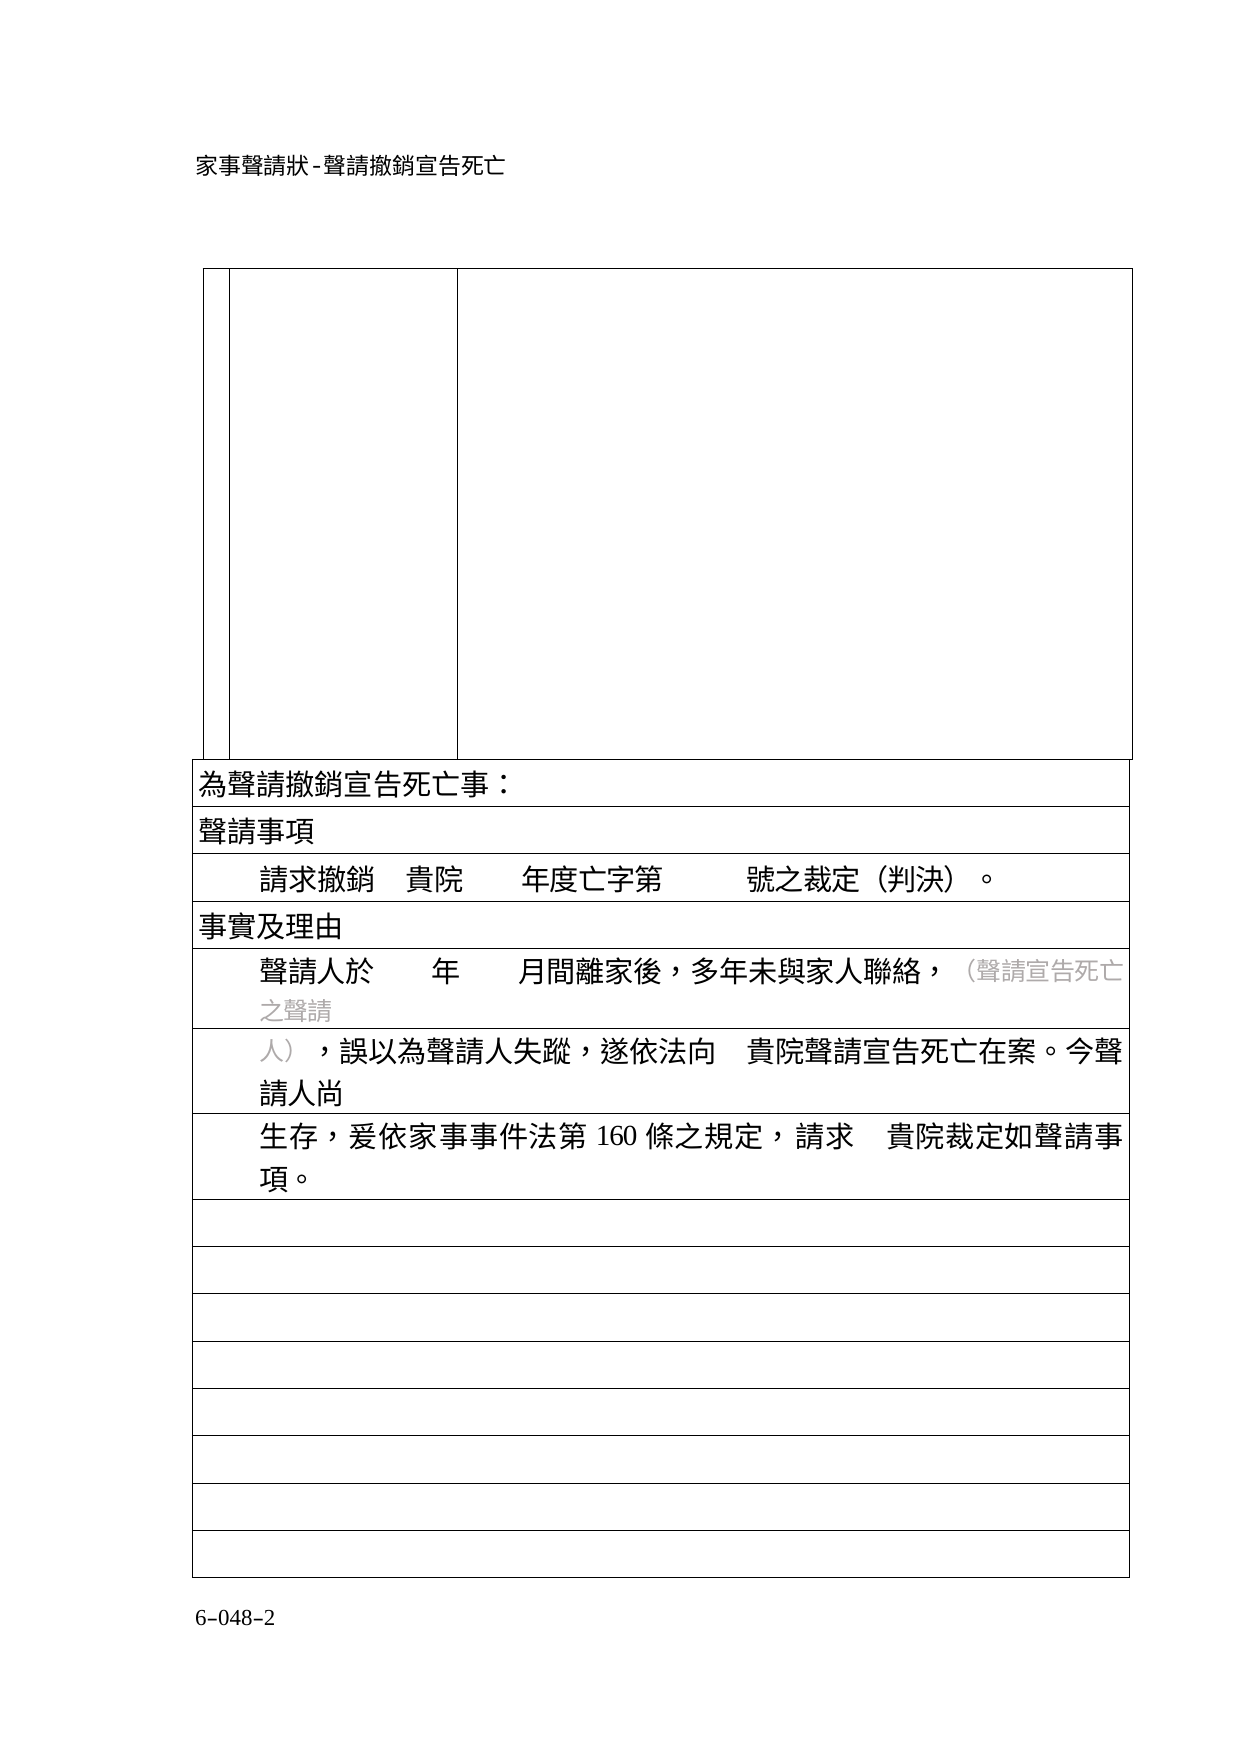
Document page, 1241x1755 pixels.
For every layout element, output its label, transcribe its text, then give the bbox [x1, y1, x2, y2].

table_cell [193, 1294, 1129, 1341]
table_cell [458, 269, 1132, 759]
table_cell [193, 1436, 1129, 1482]
table_cell 事實及理由 [193, 902, 1129, 948]
table_cell [193, 1531, 1129, 1577]
table_cell [204, 269, 229, 759]
table_cell [193, 1484, 1129, 1530]
table_cell 請求撤銷 貴院 年度亡字第 號之裁定（判決）。 [193, 854, 1129, 901]
table_cell 人），誤以為聲請人失蹤，遂依法向 貴院聲請宣告死亡在案。今聲請人尚 [193, 1029, 1129, 1113]
table_cell [230, 269, 457, 759]
table_cell 聲請人於 年 月間離家後，多年未與家人聯絡，（聲請宣告死亡之聲請 [193, 949, 1129, 1027]
table_cell [193, 268, 203, 759]
table_cell [193, 1342, 1129, 1388]
table_cell [193, 1200, 1129, 1246]
table_cell [193, 1247, 1129, 1293]
table_cell 生存，爰依家事事件法第160條之規定，請求 貴院裁定如聲請事項。 [193, 1114, 1129, 1199]
table_cell 為聲請撤銷宣告死亡事： [193, 760, 1129, 806]
table_cell 聲請事項 [193, 807, 1129, 853]
table_cell [193, 1389, 1129, 1435]
